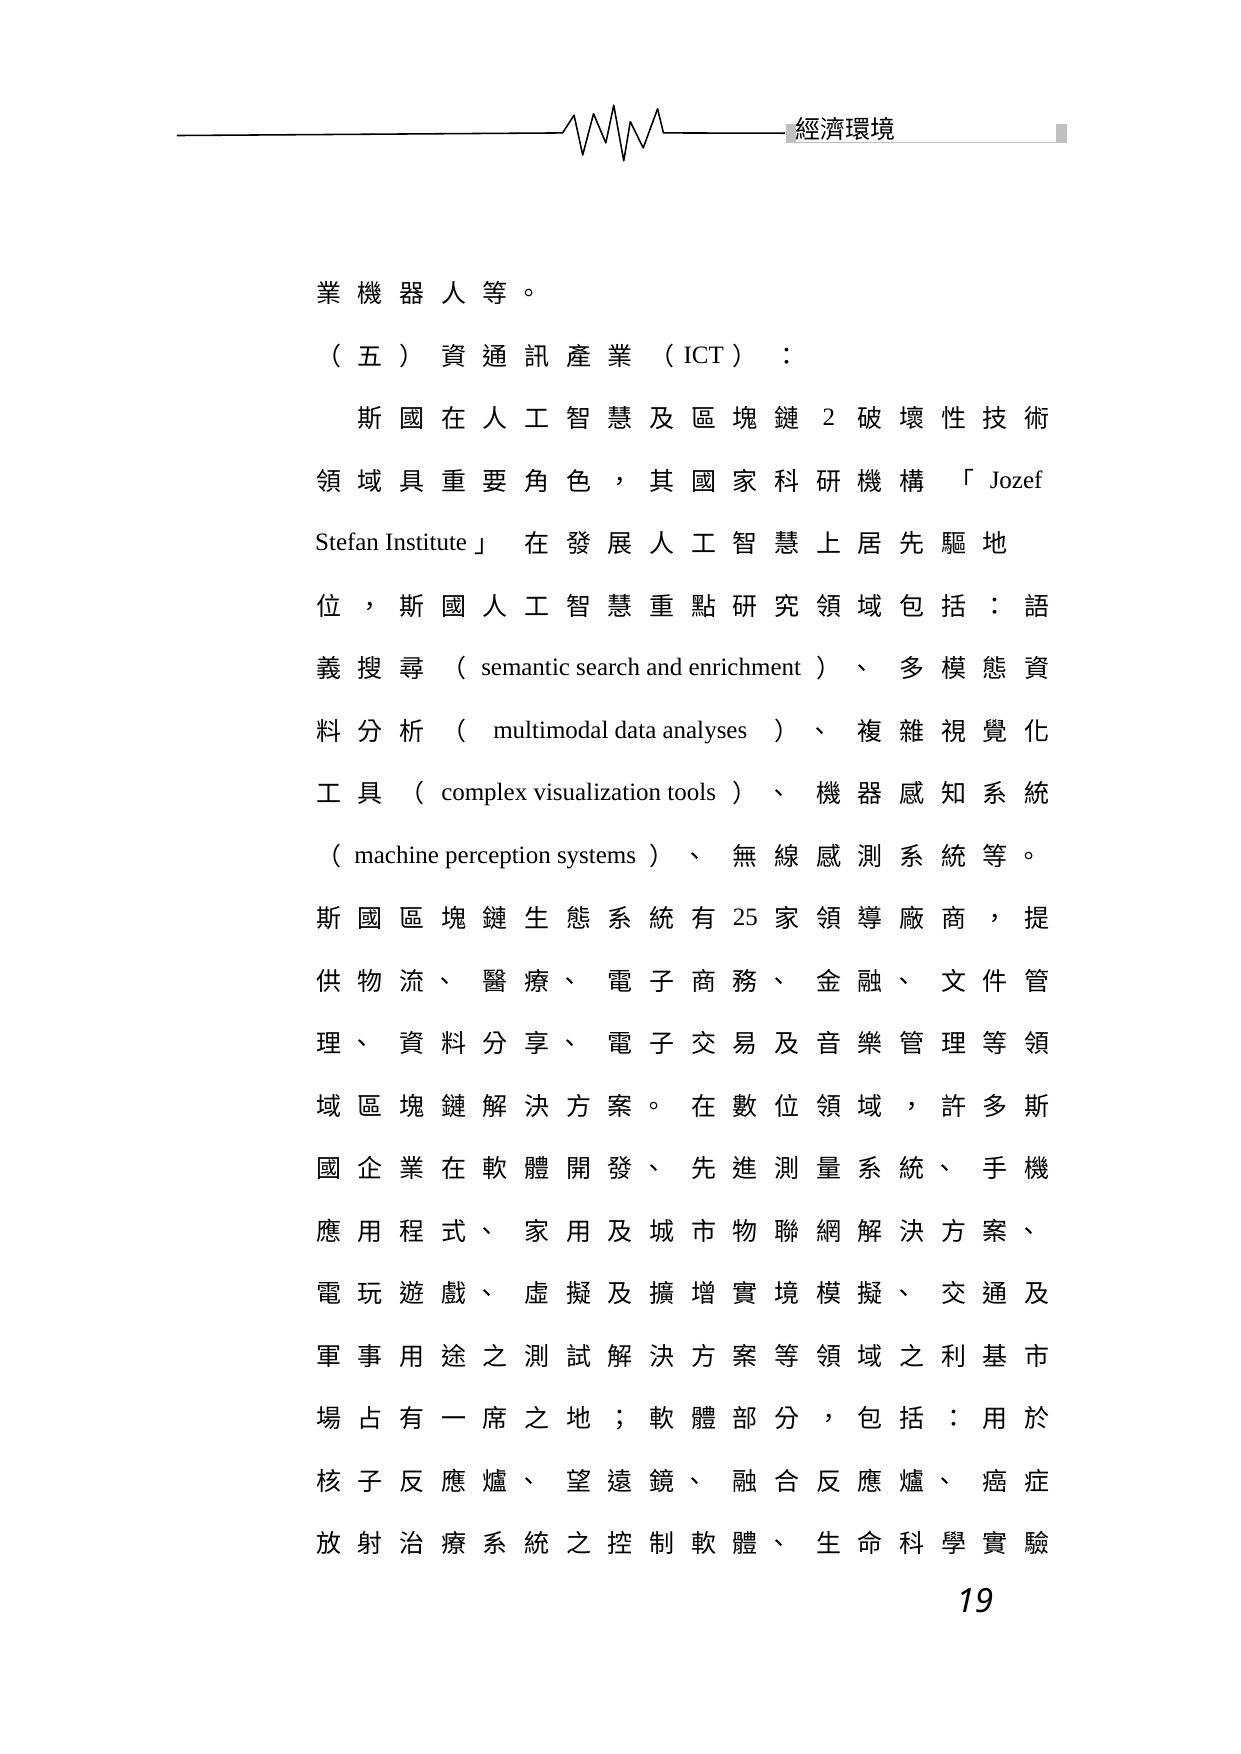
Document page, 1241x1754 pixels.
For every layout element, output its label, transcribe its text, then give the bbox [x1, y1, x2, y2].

text 斯國在人工智慧及區塊鏈2破壞性技術領域具重要角色，其國家科研機構「Jozef Stefan Institute」在發展人工智慧上居先驅地位，斯國人工智慧重點研究領域包括：語義搜尋（semantic search and enrichment）、多模態資料分析（multimodal data analyses）、複雜視覺化工具（complex visualization tools）、機器感知系統（machine perception systems）、無線感測系統等。斯國區塊鏈生態系統有25家領導廠商，提供物流、醫療、電子商務、金融、文件管理、資料分享、電子交易及音樂管理等領域區塊鏈解決方案。在數位領域，許多斯國企業在軟體開發、先進測量系統、手機應用程式、家用及城市物聯網解決方案、電玩遊戲、虛擬及擴增實境模擬、交通及軍事用途之測試解決方案等領域之利基市場占有一席之地；軟體部分，包括：用於核子反應爐、望遠鏡、融合反應爐、癌症放射治療系統之控制軟體、生命科學實驗 [281, 375, 1058, 1563]
text （五）資通訊產業（ICT）： [281, 313, 1058, 375]
text 業機器人等。 [281, 250, 1058, 313]
